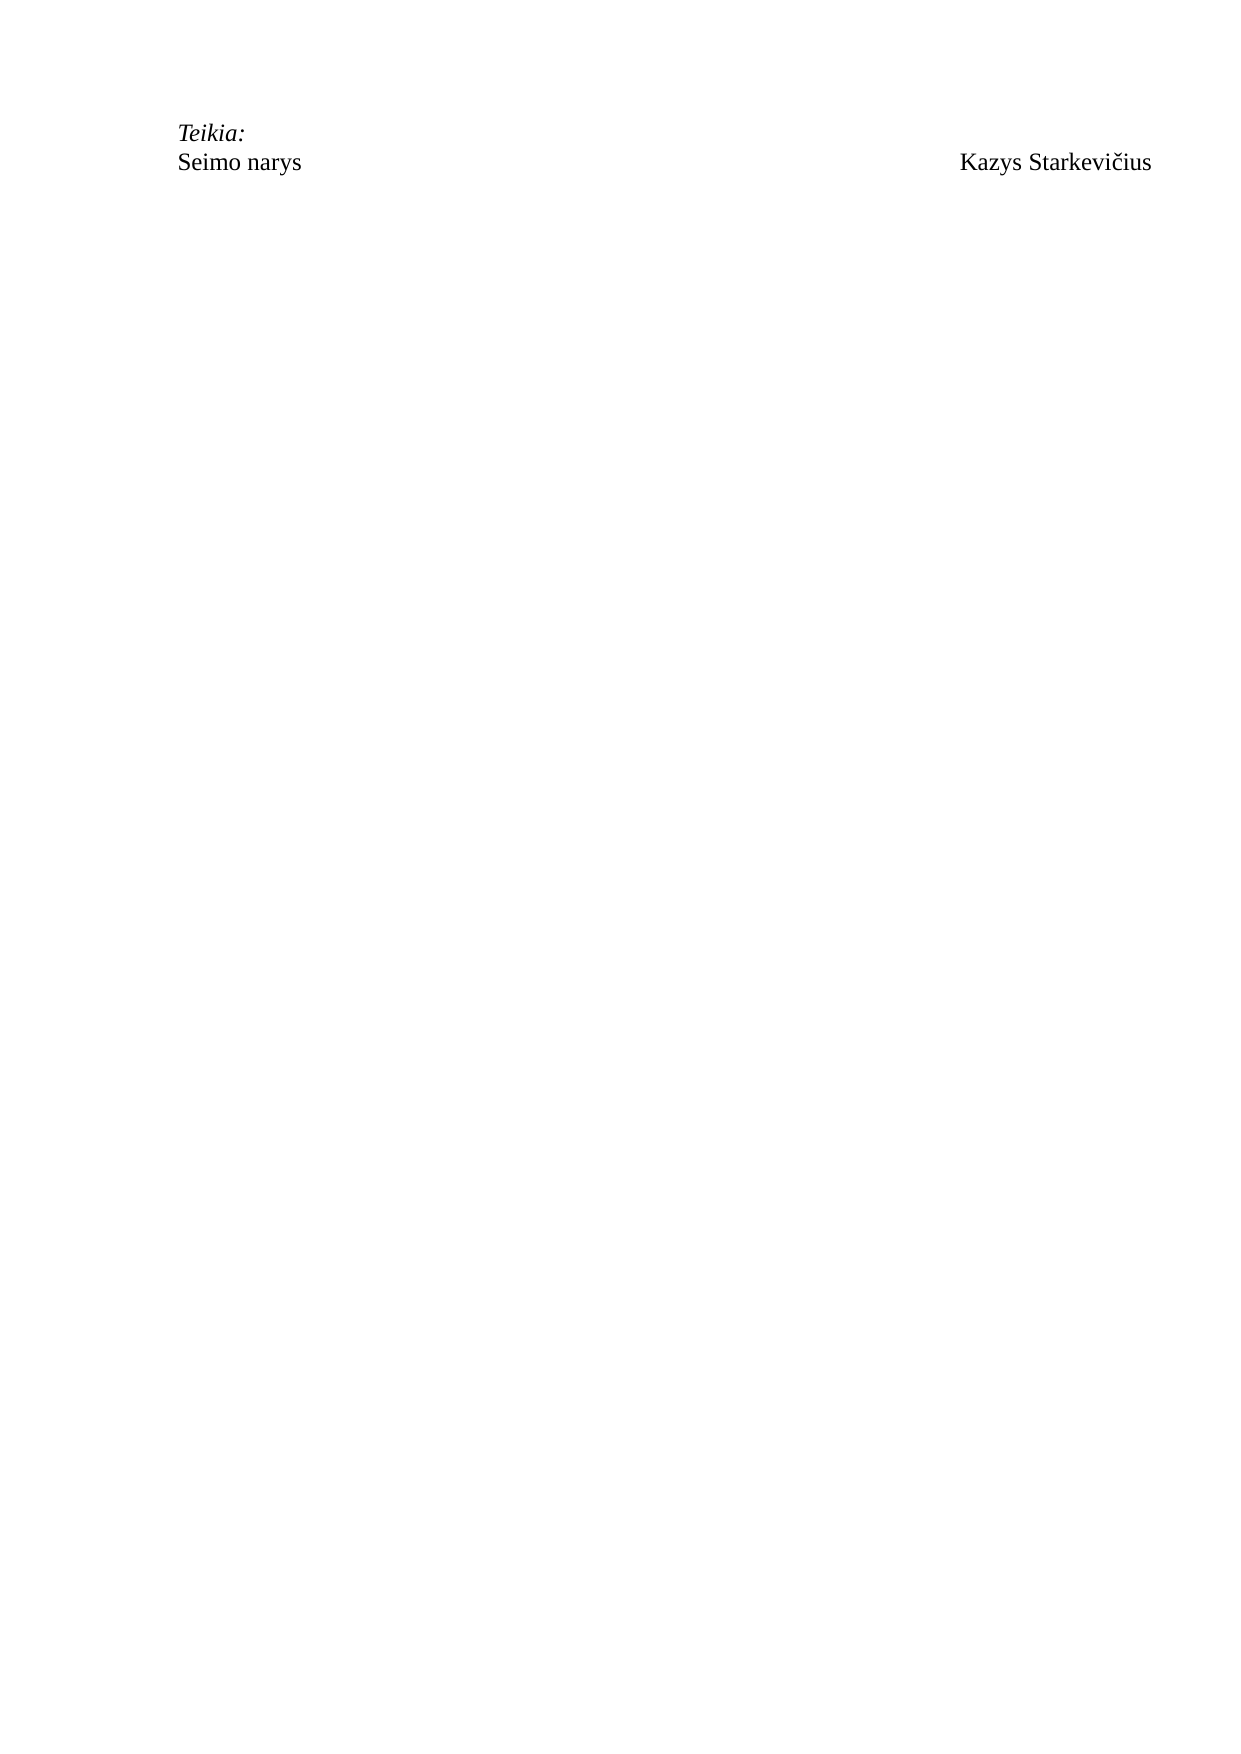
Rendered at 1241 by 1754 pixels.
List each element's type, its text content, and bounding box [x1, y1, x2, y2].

text Seimo narys Kazys Starkevičius [177, 147, 1181, 176]
text Teikia: [177, 118, 1181, 147]
